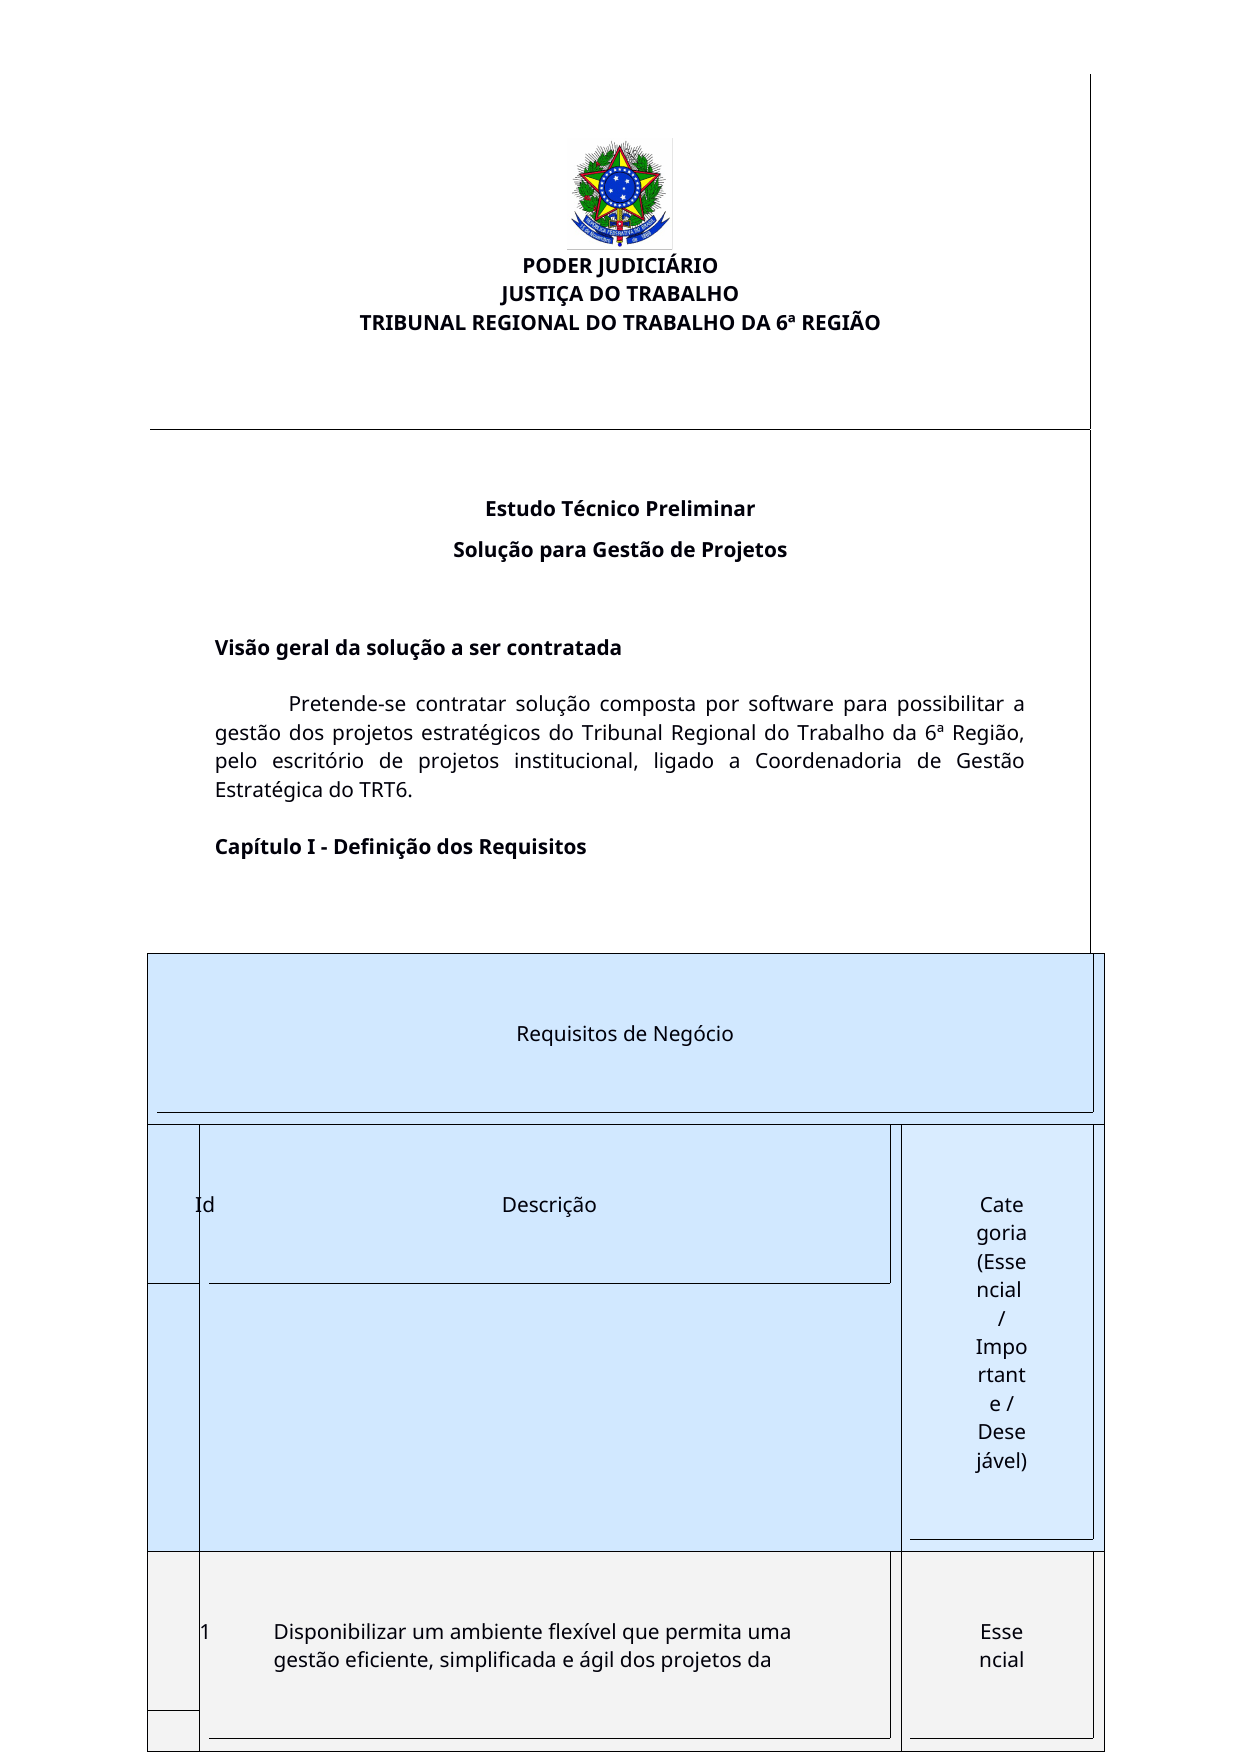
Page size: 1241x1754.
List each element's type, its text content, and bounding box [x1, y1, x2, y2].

text Solução para Gestão de Projetos [150, 470, 1090, 563]
table_cell 1 [148, 1552, 199, 1710]
text Capítulo I - Definição dos Requisitos [150, 832, 1090, 860]
table_header Requisitos de Negócio [148, 954, 1104, 1124]
text Visão geral da solução a ser contratada [150, 633, 1090, 661]
text Estudo Técnico Preliminar [150, 429, 1090, 470]
table_cell Essencial [902, 1552, 1104, 1751]
table_cell Descrição [200, 1125, 901, 1551]
table_cell Disponibilizar um ambiente flexível que permita uma gestão eficiente, simplificada e ágil dos projetos da [200, 1552, 901, 1751]
table_cell Categoria (Essencial / Importante / Desejável) [902, 1125, 1104, 1551]
table_cell Id [148, 1125, 199, 1283]
table_cell 1 [148, 1711, 199, 1751]
text Pretende-se contratar solução composta por software para possibilitar a gestão dos projetos estratégicos do Tribunal Regional do Trabalho da 6ª Região, pelo escritório de projetos institucional, ligado a Coordenadoria de Gestão Estratégica do TRT6. [150, 689, 1090, 803]
table_cell Id [148, 1284, 199, 1551]
